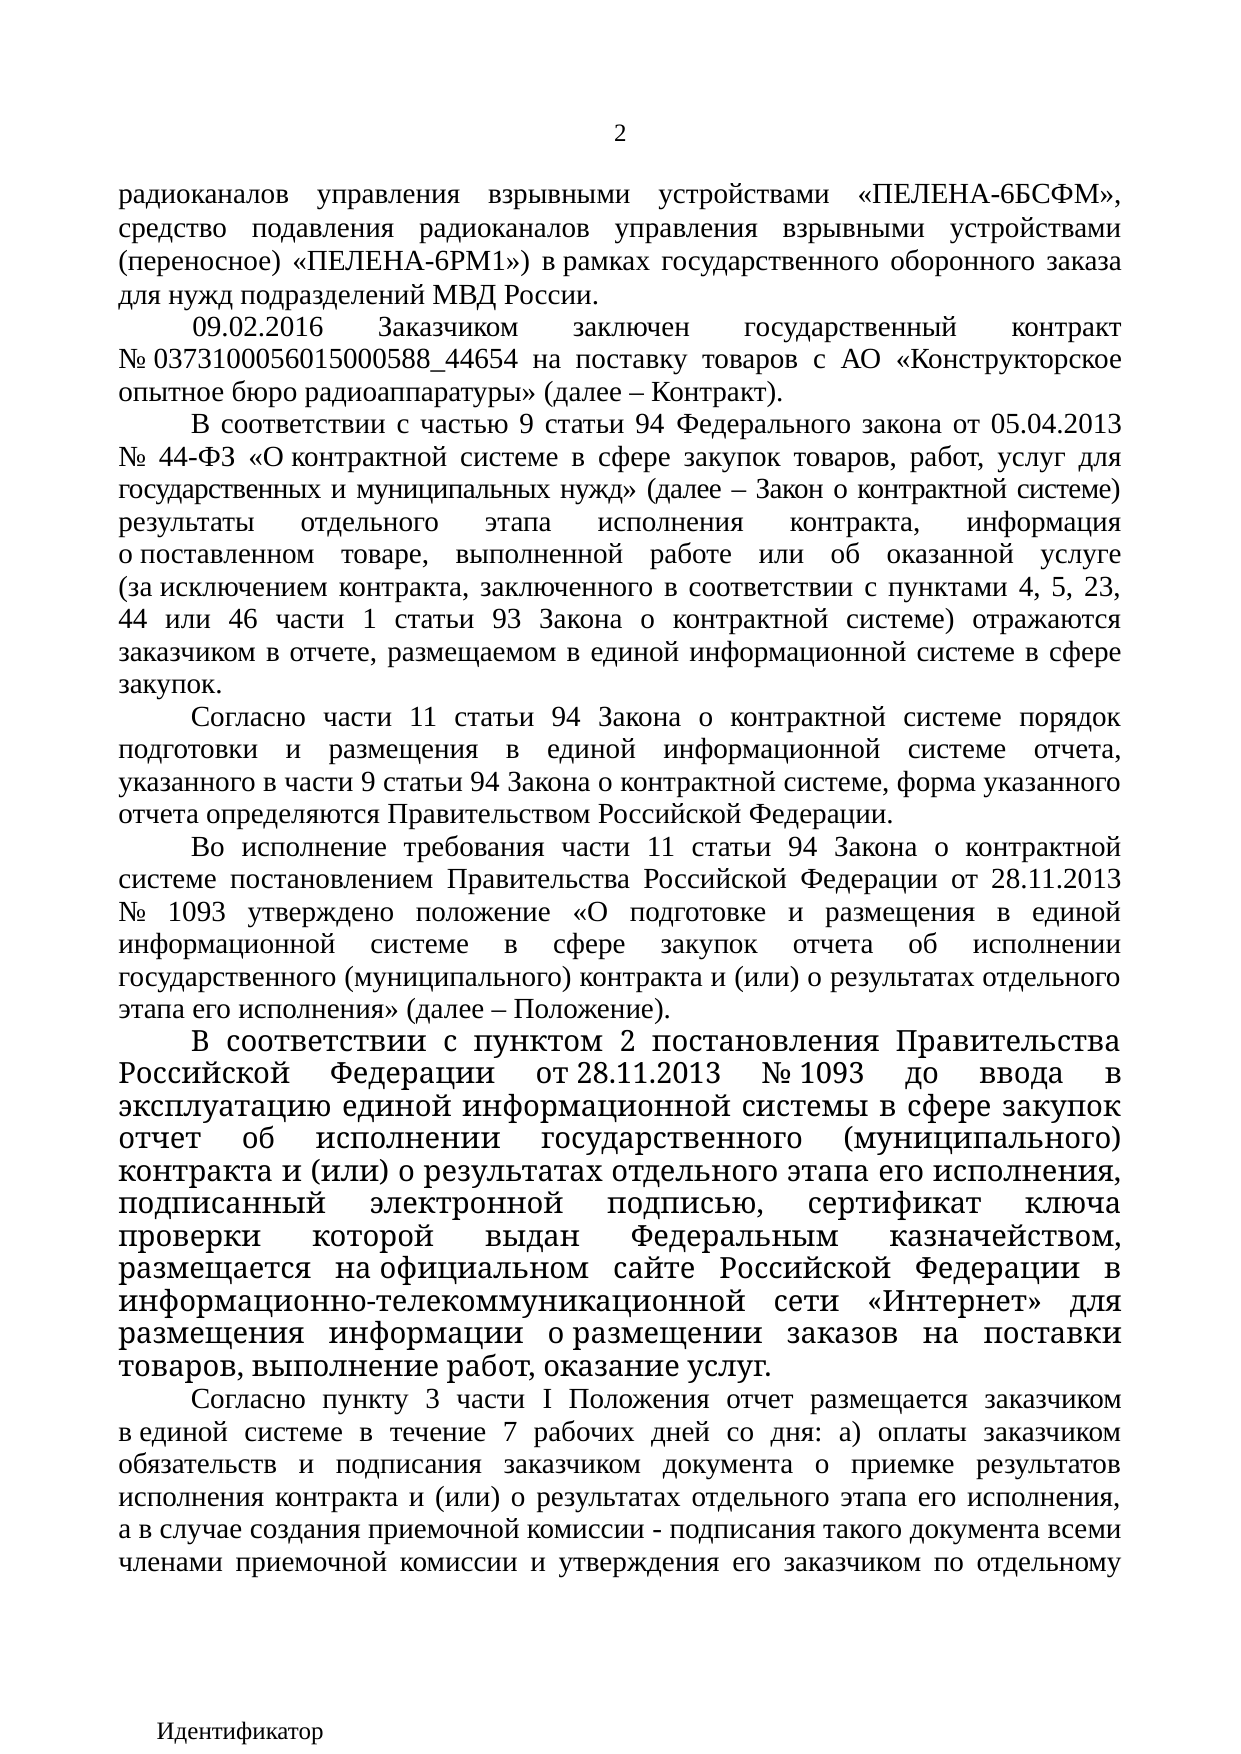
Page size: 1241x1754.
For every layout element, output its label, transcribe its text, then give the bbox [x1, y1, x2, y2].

text В соответствии с частью 9 статьи 94 Федерального закона от 05.04.2013 № 44-ФЗ «О контрактной системе в сфере закупок товаров, работ, услуг для государственных и муниципальных нужд» (далее – Закон о контрактной системе) результаты отдельного этапа исполнения контракта, информация о поставленном товаре, выполненной работе или об оказанной услуге (за исключением контракта, заключенного в соответствии с пунктами 4, 5, 23, 44 или 46 части 1 статьи 93 Закона о контрактной системе) отражаются заказчиком в отчете, размещаемом в единой информационной системе в сфере закупок. [118, 408, 1122, 701]
text Согласно части 11 статьи 94 Закона о контрактной системе порядок подготовки и размещения в единой информационной системе отчета, указанного в части 9 статьи 94 Закона о контрактной системе, форма указанного отчета определяются Правительством Российской Федерации. [118, 701, 1122, 831]
text Во исполнение требования части 11 статьи 94 Закона о контрактной системе постановлением Правительства Российской Федерации от 28.11.2013 № 1093 утверждено положение «О подготовке и размещения в единой информационной системе в сфере закупок отчета об исполнении государственного (муниципального) контракта и (или) о результатах отдельного этапа его исполнения» (далее – Положение). [118, 831, 1122, 1026]
text Согласно пункту 3 части I Положения отчет размещается заказчиком в единой системе в течение 7 рабочих дней со дня: а) оплаты заказчиком обязательств и подписания заказчиком документа о приемке результатов исполнения контракта и (или) о результатах отдельного этапа его исполнения, а в случае создания приемочной комиссии - подписания такого документа всеми членами приемочной комиссии и утверждения его заказчиком по отдельному [118, 1383, 1122, 1578]
text 09.02.2016 Заказчиком заключен государственный контракт № 0373100056015000588_44654 на поставку товаров с АО «Конструкторское опытное бюро радиоаппаратуры» (далее – Контракт). [118, 311, 1122, 408]
text радиоканалов управления взрывными устройствами «ПЕЛЕНА-6БСФМ», средство подавления радиоканалов управления взрывными устройствами (переносное) «ПЕЛЕНА-6РМ1») в рамках государственного оборонного заказа для нужд подразделений МВД России. [118, 176, 1122, 311]
text В соответствии с пунктом 2 постановления Правительства Российской Федерации от 28.11.2013 № 1093 до ввода в эксплуатацию единой информационной системы в сфере закупок отчет об исполнении государственного (муниципального) контракта и (или) о результатах отдельного этапа его исполнения, подписанный электронной подписью, сертификат ключа проверки которой выдан Федеральным казначейством, размещается на официальном сайте Российской Федерации в информационно-телекоммуникационной сети «Интернет» для размещения информации о размещении заказов на поставки товаров, выполнение работ, оказание услуг. [118, 1026, 1122, 1383]
